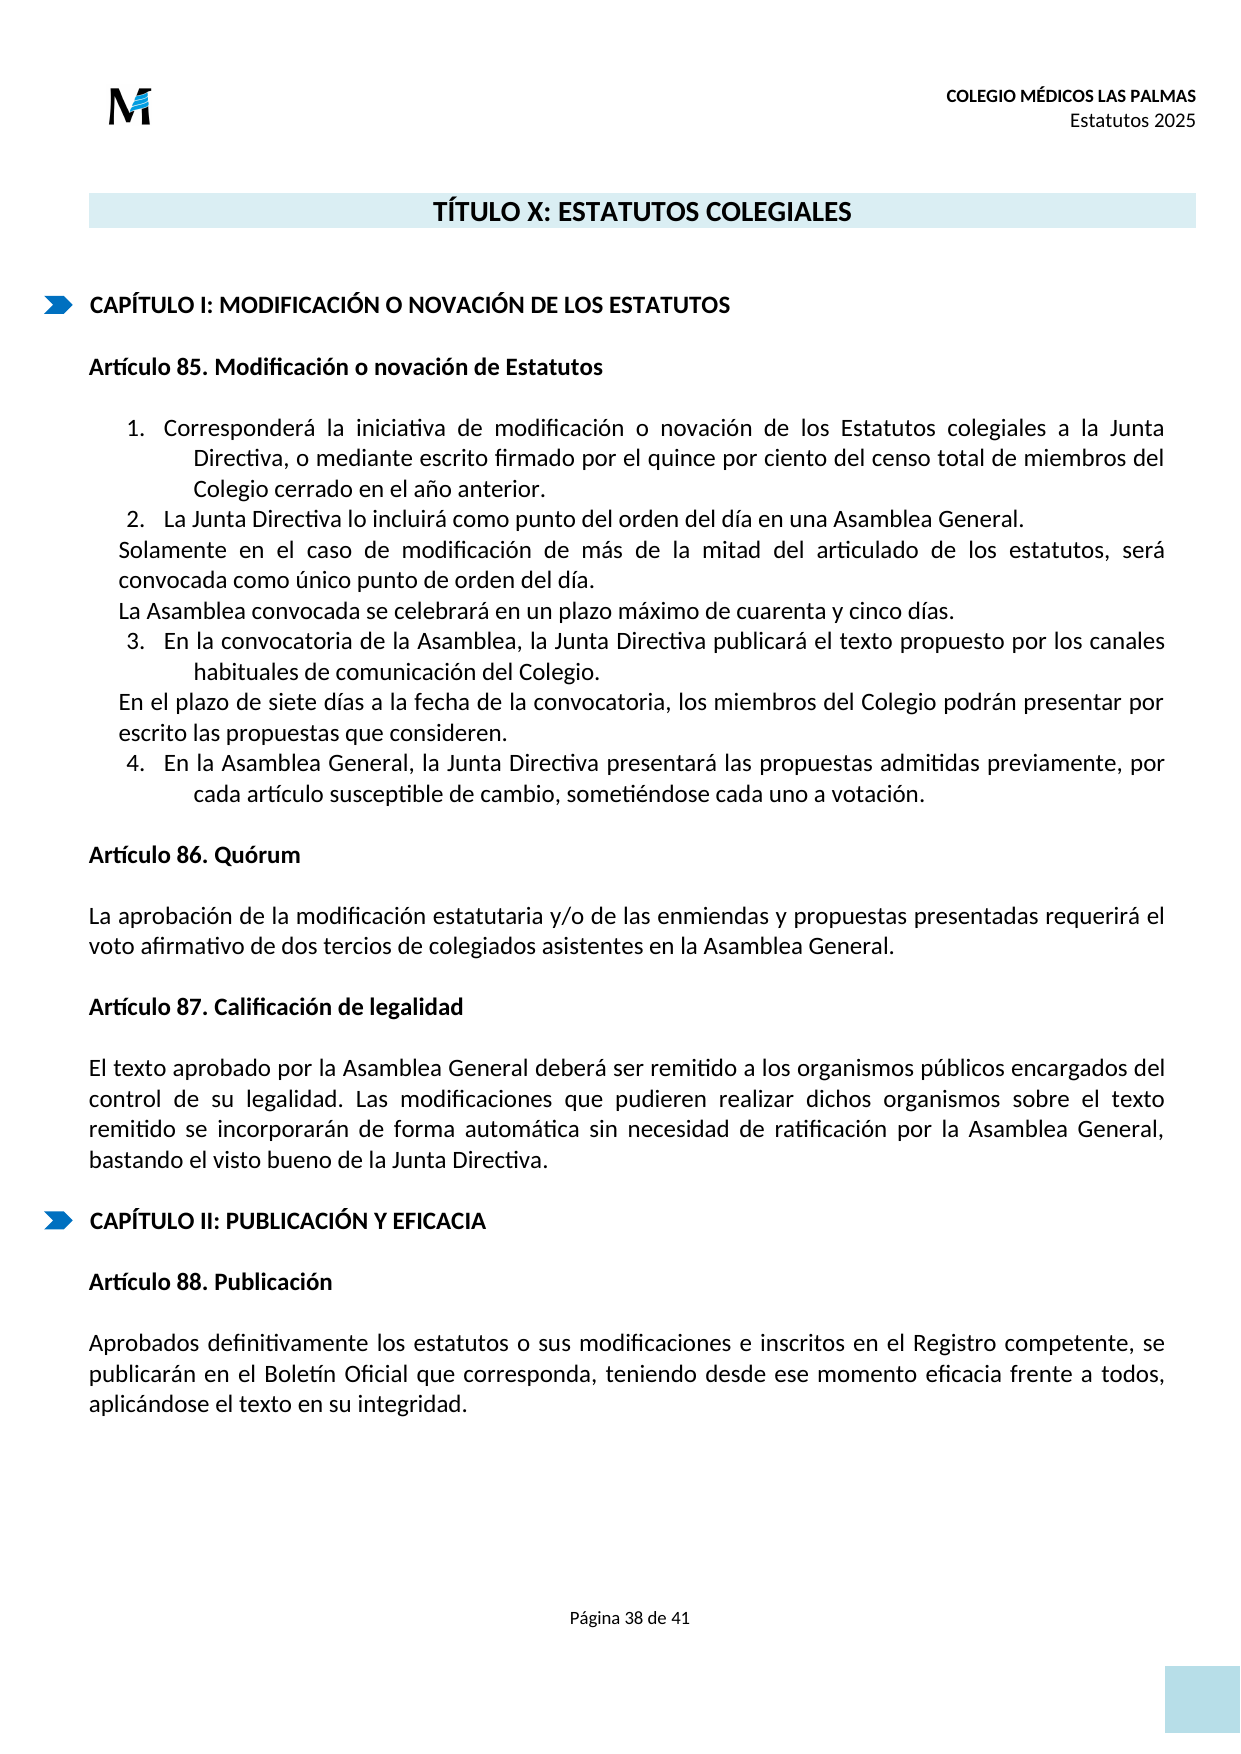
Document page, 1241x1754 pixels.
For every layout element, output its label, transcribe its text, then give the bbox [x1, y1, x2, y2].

text La aprobación de la modificación estatutaria y/o de las enmiendas y propuestas presentadas requerirá el voto afirmativo de dos tercios de colegiados asistentes en la Asamblea General. [89, 900, 1167, 961]
text Artículo 86. Quórum [89, 839, 1167, 869]
text Solamente en el caso de modificación de más de la mitad del articulado de los estatutos, será convocada como único punto de orden del día. [118, 534, 1167, 595]
list Corresponderá la iniciativa de modificación o novación de los Estatutos colegiales a la Junta Directiva, o mediante escrito firmado por el quince por ciento del censo total de miembros del Colegio cerrado en el año anterior. [126, 412, 1167, 503]
text Artículo 88. Publicación [89, 1266, 1167, 1297]
text Artículo 87. Calificación de legalidad [89, 992, 1167, 1022]
text Artículo 85. Modificación o novación de Estatutos [89, 351, 1167, 381]
text CAPÍTULO I: MODIFICACIÓN O NOVACIÓN DE LOS ESTATUTOS [44, 289, 1167, 320]
text TÍTULO X: ESTATUTOS COLEGIALES [89, 193, 1196, 228]
text CAPÍTULO II: PUBLICACIÓN Y EFICACIA [44, 1205, 1167, 1236]
list En la convocatoria de la Asamblea, la Junta Directiva publicará el texto propuesto por los canales habituales de comunicación del Colegio. [126, 625, 1167, 686]
text La Asamblea convocada se celebrará en un plazo máximo de cuarenta y cinco días. [118, 595, 1167, 625]
text Aprobados definitivamente los estatutos o sus modificaciones e inscritos en el Registro competente, se publicarán en el Boletín Oficial que corresponda, teniendo desde ese momento eficacia frente a todos, aplicándose el texto en su integridad. [89, 1327, 1167, 1419]
list La Junta Directiva lo incluirá como punto del orden del día en una Asamblea General. [126, 503, 1167, 534]
text En el plazo de siete días a la fecha de la convocatoria, los miembros del Colegio podrán presentar por escrito las propuestas que consideren. [118, 686, 1167, 747]
list En la Asamblea General, la Junta Directiva presentará las propuestas admitidas previamente, por cada artículo susceptible de cambio, sometiéndose cada uno a votación. [126, 747, 1167, 808]
text El texto aprobado por la Asamblea General deberá ser remitido a los organismos públicos encargados del control de su legalidad. Las modificaciones que pudieren realizar dichos organismos sobre el texto remitido se incorporarán de forma automática sin necesidad de ratificación por la Asamblea General, bastando el visto bueno de la Junta Directiva. [89, 1053, 1167, 1175]
